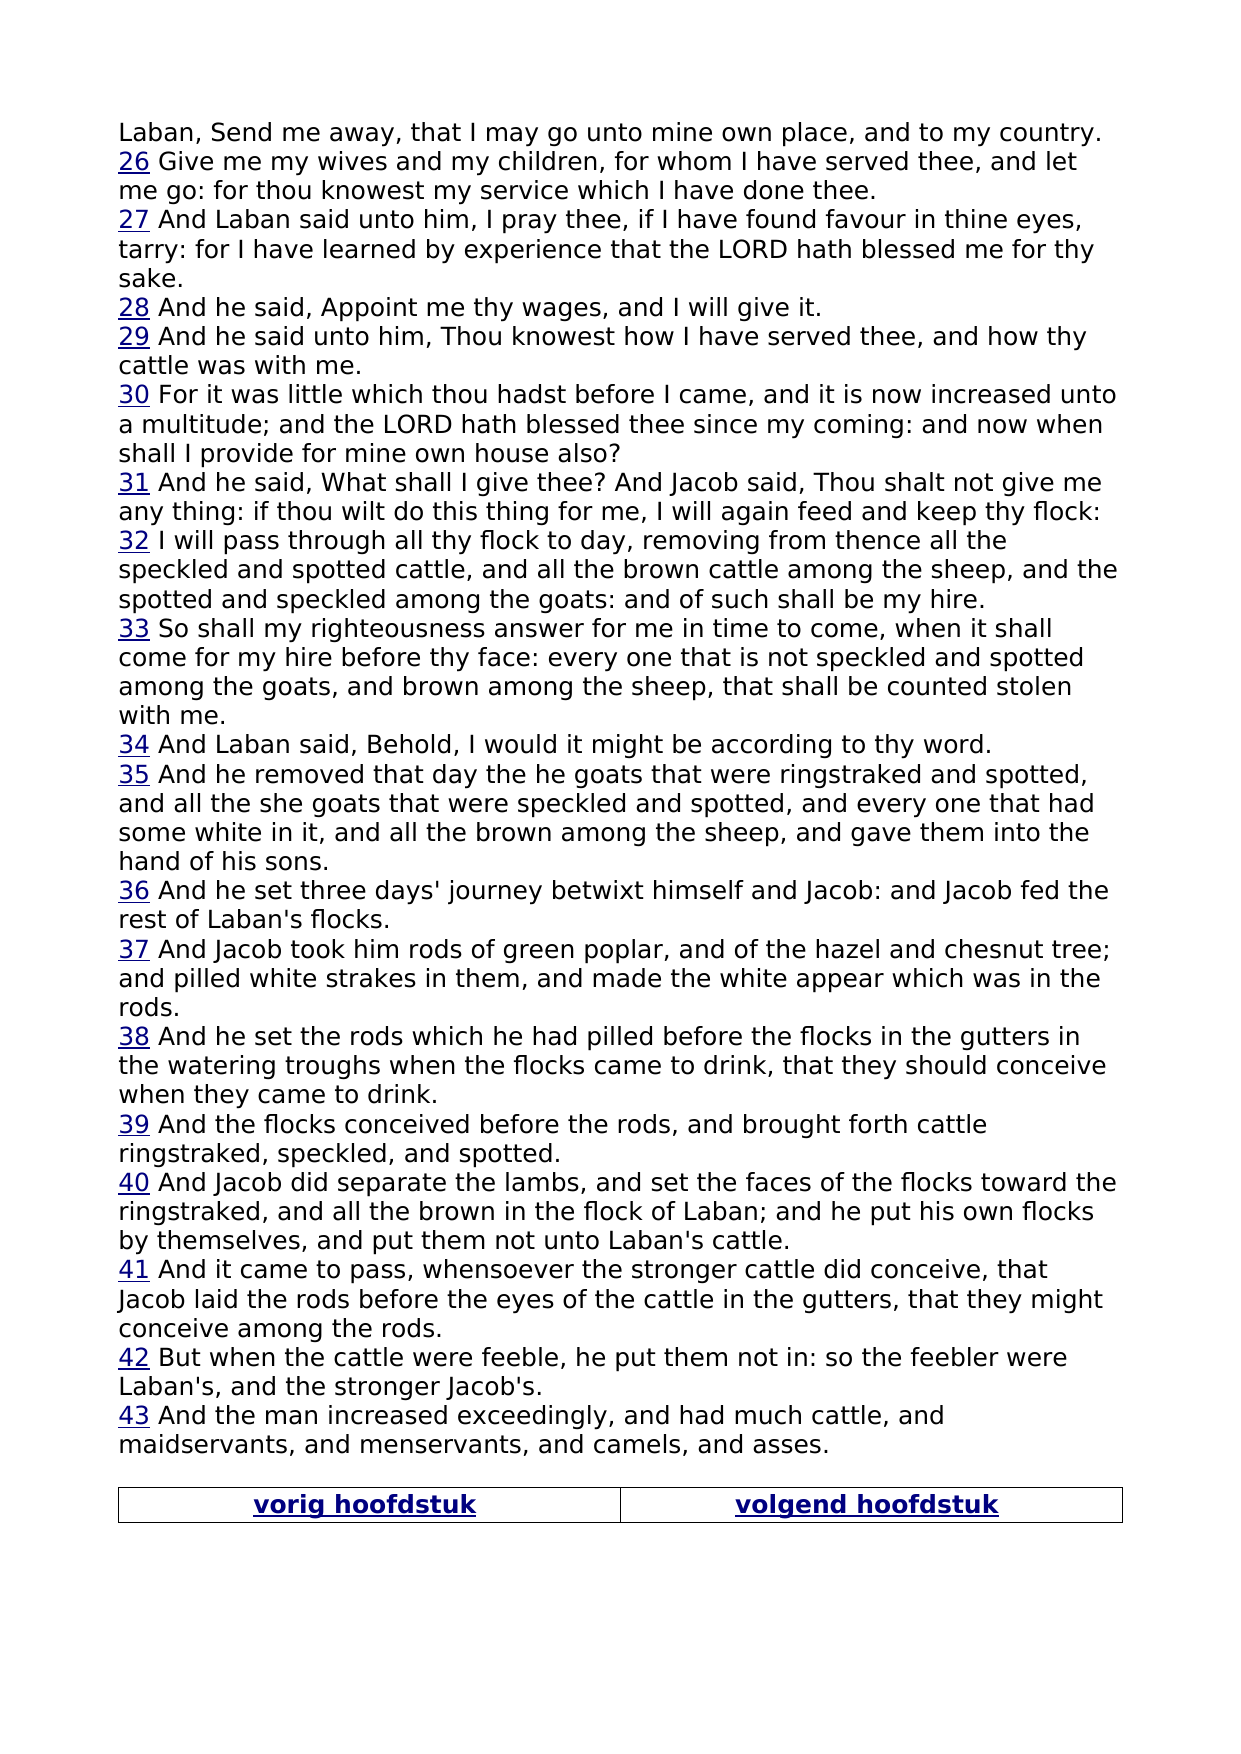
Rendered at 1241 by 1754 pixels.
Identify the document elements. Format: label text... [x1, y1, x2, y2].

table_header volgend hoofdstuk [621, 1488, 1122, 1522]
table_header vorig hoofdstuk [119, 1488, 620, 1522]
text Laban, Send me away, that I may go unto mine own place, and to my country. 26 Give me my wives and my children, for whom I have served thee, and let me go: for thou knowest my service which I have done thee. 27 And Laban said unto him, I pray thee, if I have found favour in thine eyes, tarry: for I have learned by experience that the LORD hath blessed me for thy sake. 28 And he said, Appoint me thy wages, and I will give it. 29 And he said unto him, Thou knowest how I have served thee, and how thy cattle was with me. 30 For it was little which thou hadst before I came, and it is now increased unto a multitude; and the LORD hath blessed thee since my coming: and now when shall I provide for mine own house also? 31 And he said, What shall I give thee? And Jacob said, Thou shalt not give me any thing: if thou wilt do this thing for me, I will again feed and keep thy flock: 32 I will pass through all thy flock to day, removing from thence all the speckled and spotted cattle, and all the brown cattle among the sheep, and the spotted and speckled among the goats: and of such shall be my hire. 33 So shall my righteousness answer for me in time to come, when it shall come for my hire before thy face: every one that is not speckled and spotted among the goats, and brown among the sheep, that shall be counted stolen with me. 34 And Laban said, Behold, I would it might be according to thy word. 35 And he removed that day the he goats that were ringstraked and spotted, and all the she goats that were speckled and spotted, and every one that had some white in it, and all the brown among the sheep, and gave them into the hand of his sons. 36 And he set three days' journey betwixt himself and Jacob: and Jacob fed the rest of Laban's flocks. 37 And Jacob took him rods of green poplar, and of the hazel and chesnut tree; and pilled white strakes in them, and made the white appear which was in the rods. 38 And he set the rods which he had pilled before the flocks in the gutters in the watering troughs when the flocks came to drink, that they should conceive when they came to drink. 39 And the flocks conceived before the rods, and brought forth cattle ringstraked, speckled, and spotted. 40 And Jacob did separate the lambs, and set the faces of the flocks toward the ringstraked, and all the brown in the flock of Laban; and he put his own flocks by themselves, and put them not unto Laban's cattle. 41 And it came to pass, whensoever the stronger cattle did conceive, that Jacob laid the rods before the eyes of the cattle in the gutters, that they might conceive among the rods. 42 But when the cattle were feeble, he put them not in: so the feebler were Laban's, and the stronger Jacob's. 43 And the man increased exceedingly, and had much cattle, and maidservants, and menservants, and camels, and asses. [118, 118, 1122, 1460]
